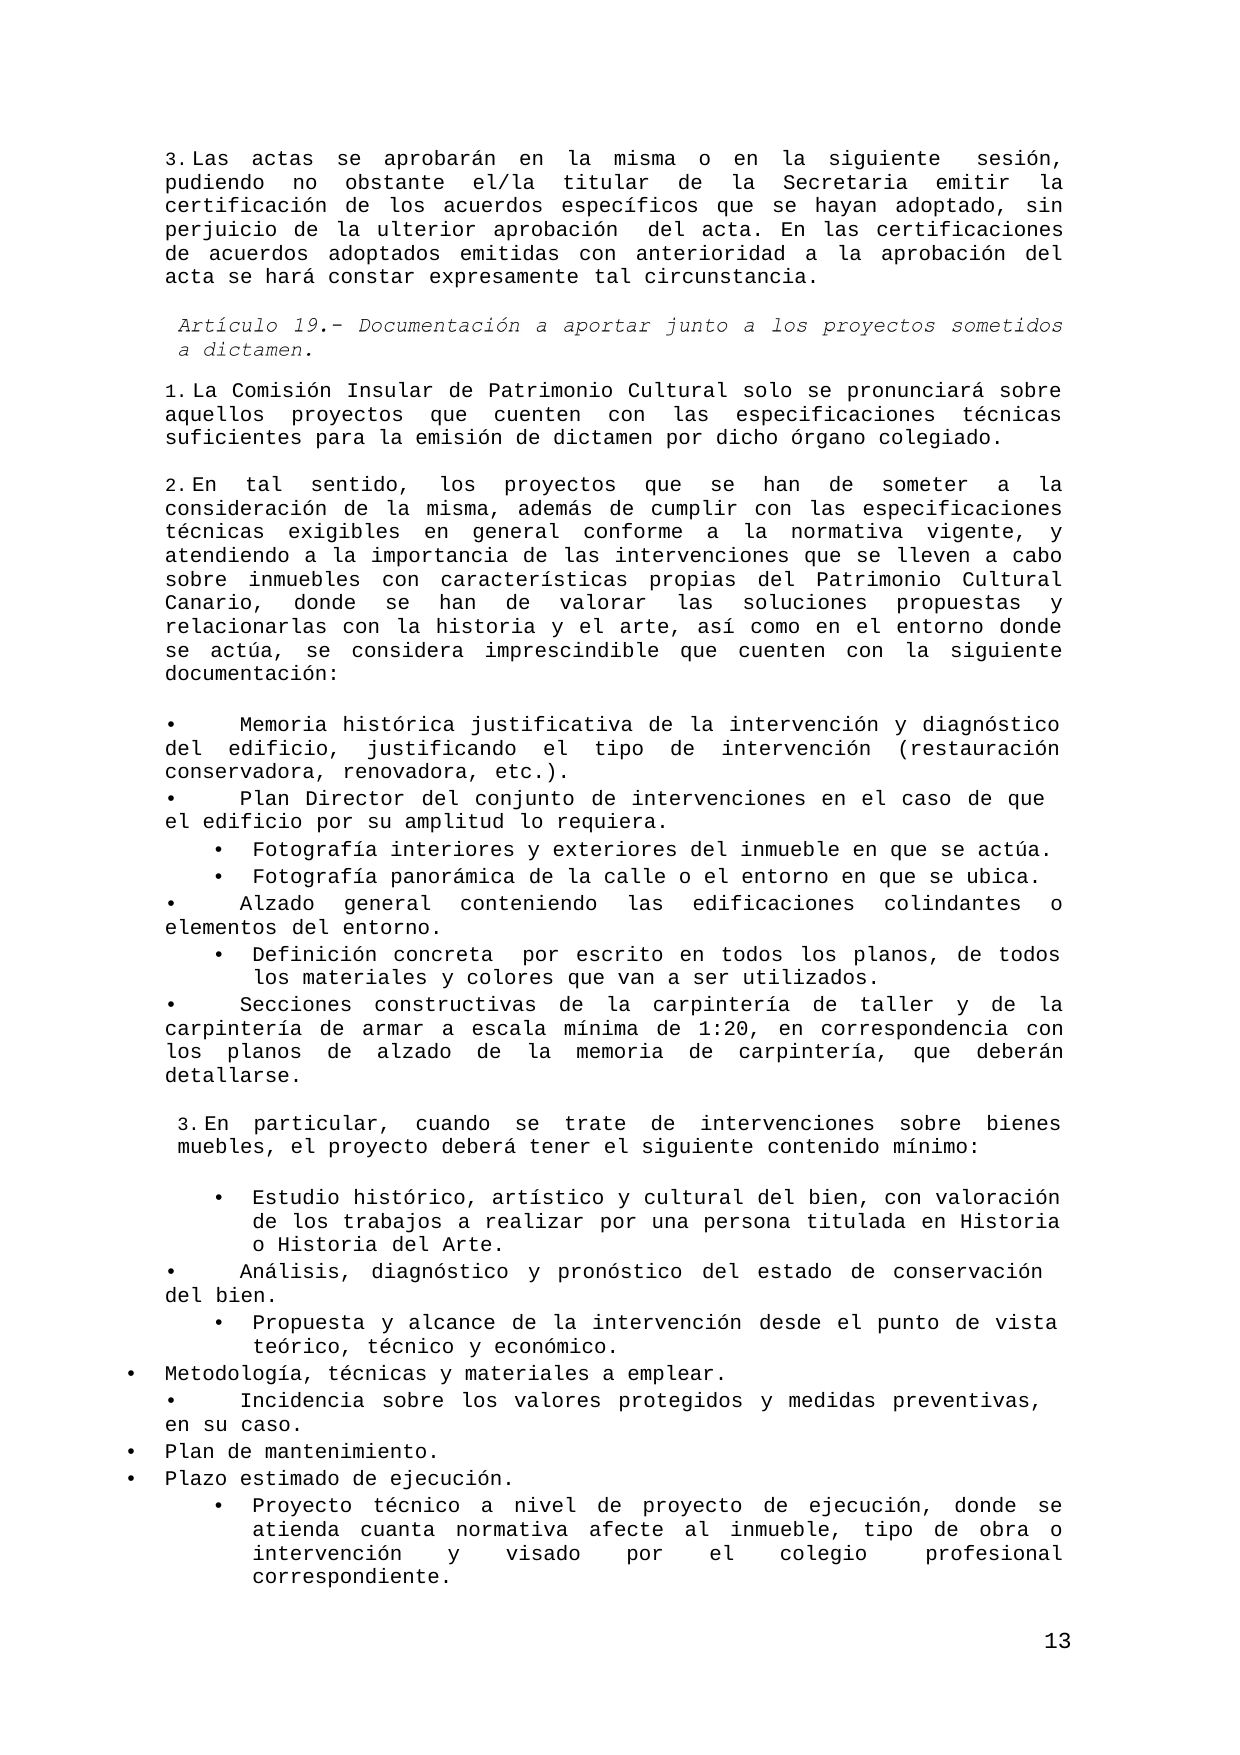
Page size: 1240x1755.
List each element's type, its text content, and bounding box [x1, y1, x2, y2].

list Análisis, diagnóstico y pronóstico del estado de conservación del bien. [164, 1261, 1061, 1308]
list Plan de mantenimiento. [124, 1441, 1075, 1464]
list Proyecto técnico a nivel de proyecto de ejecución, donde se atienda cuanta normativa afecte al inmueble, tipo de obra o intervención y visado por el colegio profesional correspondiente. [212, 1495, 1063, 1590]
list En particular, cuando se trate de intervenciones sobre bienes muebles, el proyecto deberá tener el siguiente contenido mínimo: [177, 1113, 1061, 1160]
list Definición concreta por escrito en todos los planos, de todos los materiales y colores que van a ser utilizados. [212, 944, 1061, 991]
list Memoria histórica justificativa de la intervención y diagnóstico del edificio, justificando el tipo de intervención (restauración conservadora, renovadora, etc.). [164, 714, 1060, 785]
list La Comisión Insular de Patrimonio Cultural solo se pronunciará sobre aquellos proyectos que cuenten con las especificaciones técnicas suficientes para la emisión de dictamen por dicho órgano colegiado. [164, 380, 1062, 451]
list Metodología, técnicas y materiales a emplear. [124, 1363, 1075, 1386]
list Las actas se aprobarán en la misma o en la siguiente sesión, pudiendo no obstante el/la titular de la Secretaria emitir la certificación de los acuerdos específicos que se hayan adoptado, sin perjuicio de la ulterior aprobación del acta. En las certificaciones de acuerdos adoptados emitidas con anterioridad a la aprobación del acta se hará constar expresamente tal circunstancia. [164, 148, 1063, 290]
list Plan Director del conjunto de intervenciones en el caso de que el edificio por su amplitud lo requiera. [164, 788, 1062, 835]
list Propuesta y alcance de la intervención desde el punto de vista teórico, técnico y económico. [212, 1312, 1062, 1359]
list En tal sentido, los proyectos que se han de someter a la consideración de la misma, además de cumplir con las especificaciones técnicas exigibles en general conforme a la normativa vigente, y atendiendo a la importancia de las intervenciones que se lleven a cabo sobre inmuebles con características propias del Patrimonio Cultural Canario, donde se han de valorar las soluciones propuestas y relacionarlas con la historia y el arte, así como en el entorno donde se actúa, se considera imprescindible que cuenten con la siguiente documentación: [164, 474, 1063, 687]
list Incidencia sobre los valores protegidos y medidas preventivas, en su caso. [164, 1390, 1060, 1437]
list Secciones constructivas de la carpintería de taller y de la carpintería de armar a escala mínima de 1:20, en correspondencia con los planos de alzado de la memoria de carpintería, que deberán detallarse. [164, 994, 1063, 1089]
list Alzado general conteniendo las edificaciones colindantes o elementos del entorno. [164, 893, 1063, 941]
list Estudio histórico, artístico y cultural del bien, con valoración de los trabajos a realizar por una persona titulada en Historia o Historia del Arte. [212, 1187, 1061, 1258]
list Fotografía panorámica de la calle o el entorno en que se ubica. [212, 866, 1075, 890]
list Fotografía interiores y exteriores del inmueble en que se actúa. [212, 839, 1075, 863]
list Plazo estimado de ejecución. [124, 1468, 1075, 1492]
